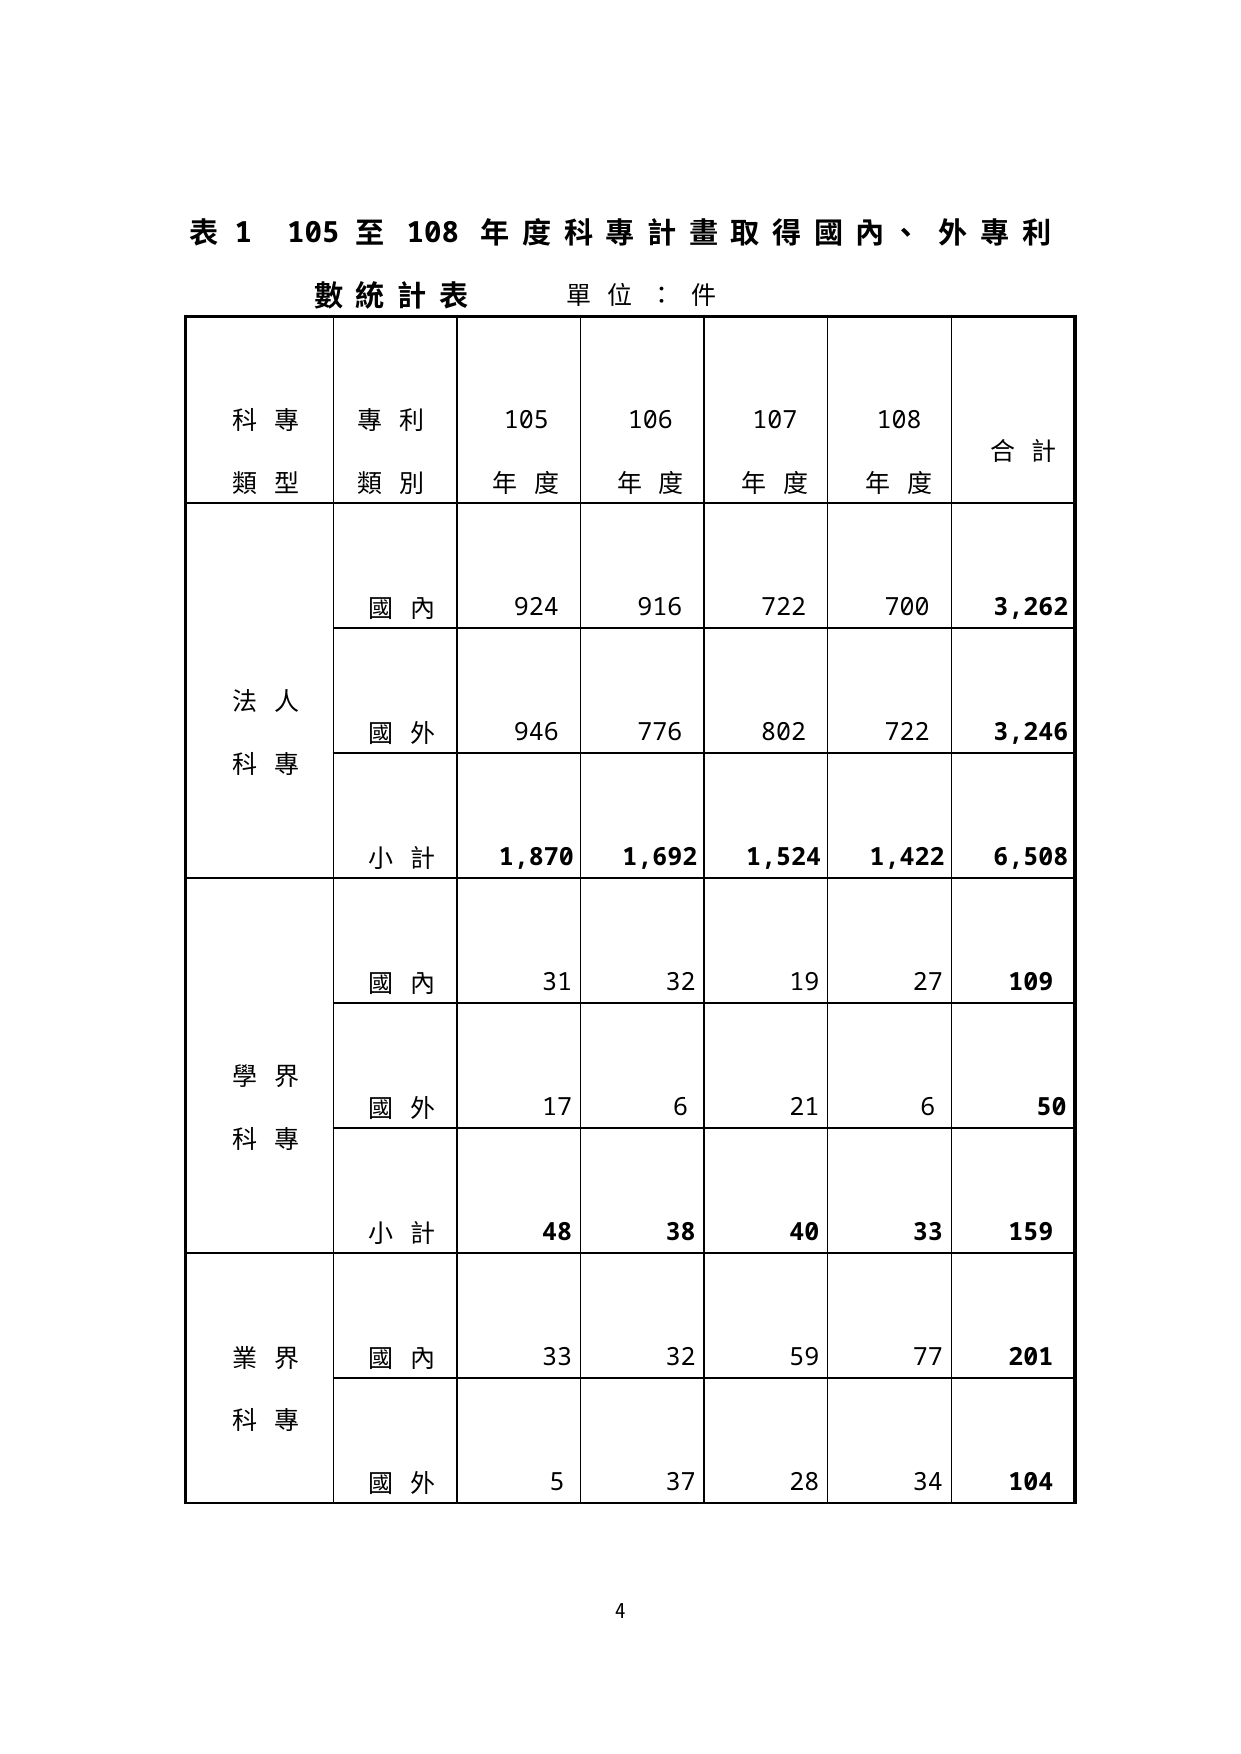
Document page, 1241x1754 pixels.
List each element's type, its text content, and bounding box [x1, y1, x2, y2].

table_cell 31 [458, 879, 580, 1002]
table_cell 722 [828, 629, 951, 752]
table_cell 40 [705, 1129, 827, 1252]
table_cell 77 [828, 1254, 951, 1377]
table_cell 19 [705, 879, 827, 1002]
table_cell 國內 [334, 879, 456, 1002]
table_header 105年度 [458, 318, 580, 502]
table_cell 國外 [334, 1004, 456, 1127]
table_cell 201 [952, 1254, 1073, 1377]
table_cell 3,262 [952, 504, 1073, 627]
table_cell 21 [705, 1004, 827, 1127]
table_cell 32 [581, 1254, 703, 1377]
table_cell 109 [952, 879, 1073, 1002]
table_header 專利類別 [334, 318, 456, 502]
table_cell 小計 [334, 1129, 456, 1252]
table_header 107年度 [705, 318, 827, 502]
table_cell 28 [705, 1379, 827, 1502]
table_header 科專類型 [187, 318, 333, 502]
table_cell 38 [581, 1129, 703, 1252]
table_cell 1,870 [458, 754, 580, 877]
table_cell 776 [581, 629, 703, 752]
table_cell 27 [828, 879, 951, 1002]
table_cell 802 [705, 629, 827, 752]
table_cell 國外 [334, 629, 456, 752]
table_cell 1,524 [705, 754, 827, 877]
table_cell 6,508 [952, 754, 1073, 877]
table_cell 1,422 [828, 754, 951, 877]
table_cell 104 [952, 1379, 1073, 1502]
table_cell 國內 [334, 504, 456, 627]
table_cell 59 [705, 1254, 827, 1377]
table_header 合計 [952, 318, 1073, 502]
table_cell 小計 [334, 754, 456, 877]
table_cell 5 [458, 1379, 580, 1502]
table_cell 700 [828, 504, 951, 627]
table_cell 37 [581, 1379, 703, 1502]
table_cell 6 [828, 1004, 951, 1127]
table_cell 3,246 [952, 629, 1073, 752]
table_cell 33 [458, 1254, 580, 1377]
table_cell 924 [458, 504, 580, 627]
table_cell 17 [458, 1004, 580, 1127]
table_cell 34 [828, 1379, 951, 1502]
table_cell 159 [952, 1129, 1073, 1252]
table_cell 國外 [334, 1379, 456, 1502]
table_cell 學界科專 [187, 879, 333, 1252]
table_header 106年度 [581, 318, 703, 502]
table_cell 916 [581, 504, 703, 627]
table_cell 50 [952, 1004, 1073, 1127]
table_cell 6 [581, 1004, 703, 1127]
table_cell 33 [828, 1129, 951, 1252]
table_cell 32 [581, 879, 703, 1002]
table_cell 國內 [334, 1254, 456, 1377]
table_cell 946 [458, 629, 580, 752]
table_cell 法人科專 [187, 504, 333, 877]
table_cell 1,692 [581, 754, 703, 877]
table_cell 48 [458, 1129, 580, 1252]
table_cell 722 [705, 504, 827, 627]
table_cell 業界科專 [187, 1254, 333, 1502]
text 表1 105至108年度科專計畫取得國內、外專利數統計表 單位：件 [183, 189, 1058, 314]
table_header 108年度 [828, 318, 951, 502]
